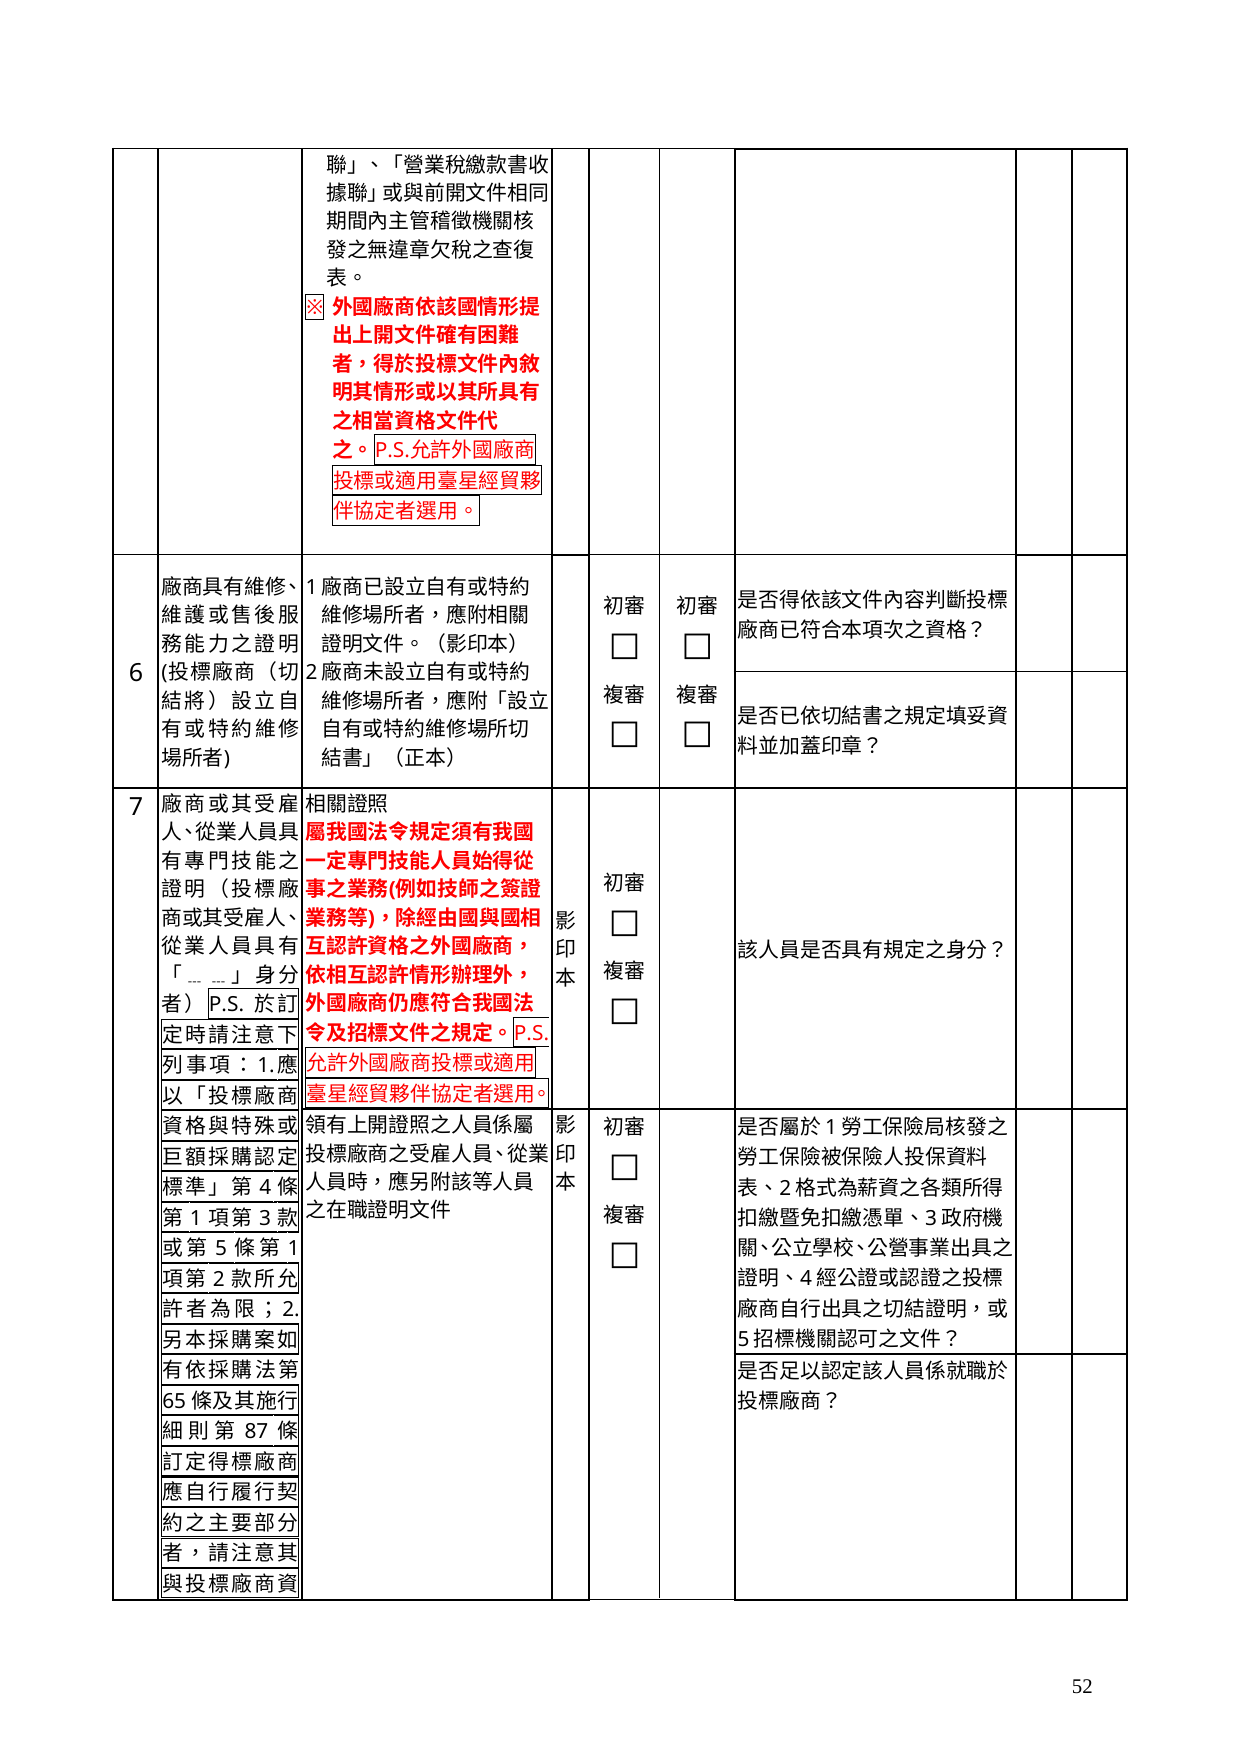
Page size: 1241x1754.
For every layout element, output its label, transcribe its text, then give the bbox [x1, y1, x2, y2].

table_cell 廠商具有維修、維護或售後服務能力之證明(投標廠商（切結將）設立自有或特約維修場所者) [159, 555, 301, 787]
table_cell [736, 150, 1015, 554]
table_cell [1017, 150, 1071, 554]
table_cell 該人員是否具有規定之身分？ [736, 789, 1015, 1108]
table_cell [1017, 1355, 1071, 1598]
table_cell [590, 149, 659, 554]
table_cell 聯」、「營業稅繳款書收據聯」或與前開文件相同期間內主管稽徵機關核發之無違章欠稅之查復表。 外國廠商依該國情形提出上開文件確有困難者，得於投標文件內敘明其情形或以其所具有之相當資格文件代之。P.S.允許外國廠商投標或適用臺星經貿夥伴協定者選用。 [303, 149, 551, 554]
table_cell 初審 □ 複審 □ [590, 555, 659, 787]
table_cell [660, 1110, 734, 1598]
table_cell [114, 149, 157, 554]
table_cell [1017, 789, 1071, 1108]
table_cell 影印本 [553, 1110, 588, 1598]
table_cell 是否已依切結書之規定填妥資料並加蓋印章？ [736, 672, 1015, 787]
table_cell 領有上開證照之人員係屬投標廠商之受雇人員、從業人員時，應另附該等人員之在職證明文件 [303, 1110, 551, 1598]
table_cell 6 [114, 555, 157, 787]
table_cell [1073, 789, 1126, 1108]
table_cell 是否得依該文件內容判斷投標廠商已符合本項次之資格？ [736, 555, 1015, 671]
table_cell 相關證照 屬我國法令規定須有我國一定專門技能人員始得從事之業務(例如技師之簽證業務等)，除經由國與國相互認許資格之外國廠商，依相互認許情形辦理外，外國廠商仍應符合我國法令及招標文件之規定。P.S.允許外國廠商投標或適用臺星經貿夥伴協定者選用。 [303, 789, 551, 1108]
table_cell 初審 □ 複審 □ [590, 789, 659, 1108]
table_cell 是否屬於1勞工保險局核發之勞工保險被保險人投保資料表、2格式為薪資之各類所得扣繳暨免扣繳憑單、3政府機關、公立學校、公營事業出具之證明、4經公證或認證之投標廠商自行出具之切結證明，或5招標機關認可之文件？ [736, 1110, 1015, 1352]
table_cell [1073, 1355, 1126, 1598]
table_cell [1073, 1110, 1126, 1352]
table_cell 廠商或其受雇人、從業人員具有專門技能之證明（投標廠商或其受雇人、從業人員具有「﹍﹍」身分者）P.S. 於訂定時請注意下列事項：1.應以「投標廠商資格與特殊或巨額採購認定標準」第4條第1項第3款或第5條第1項第2款所允許者為限；2.另本採購案如有依採購法第65條及其施行細則第87條訂定得標廠商應自行履行契約之主要部分者，請注意其與投標廠商資格之關聯性，避免得標廠商不具備該主要部分之履約資格及能力或僅有特定廠商符合資格，於履約時發生違法轉包爭議。 [159, 789, 301, 1598]
table_cell 是否足以認定該人員係就職於投標廠商？ [736, 1355, 1015, 1598]
table_cell [1073, 672, 1126, 787]
table_cell [553, 149, 588, 554]
table_cell [553, 556, 588, 787]
table_cell [1073, 150, 1126, 554]
table_cell 1廠商已設立自有或特約維修場所者，應附相關證明文件。（影印本） 2廠商未設立自有或特約維修場所者，應附「設立自有或特約維修場所切結書」（正本） [303, 555, 551, 787]
table_cell 7 [114, 789, 157, 1598]
table_cell [1017, 672, 1071, 787]
table_cell [1017, 1110, 1071, 1352]
table_cell [660, 789, 734, 1108]
table_cell [1017, 556, 1071, 671]
table_cell 影印本 [553, 789, 588, 1108]
table_cell [1073, 556, 1126, 671]
table_cell [159, 149, 301, 554]
table_cell [660, 149, 734, 554]
table_cell 初審 □ 複審 □ [660, 555, 734, 787]
table_cell 初審 □ 複審 □ [590, 1110, 659, 1598]
